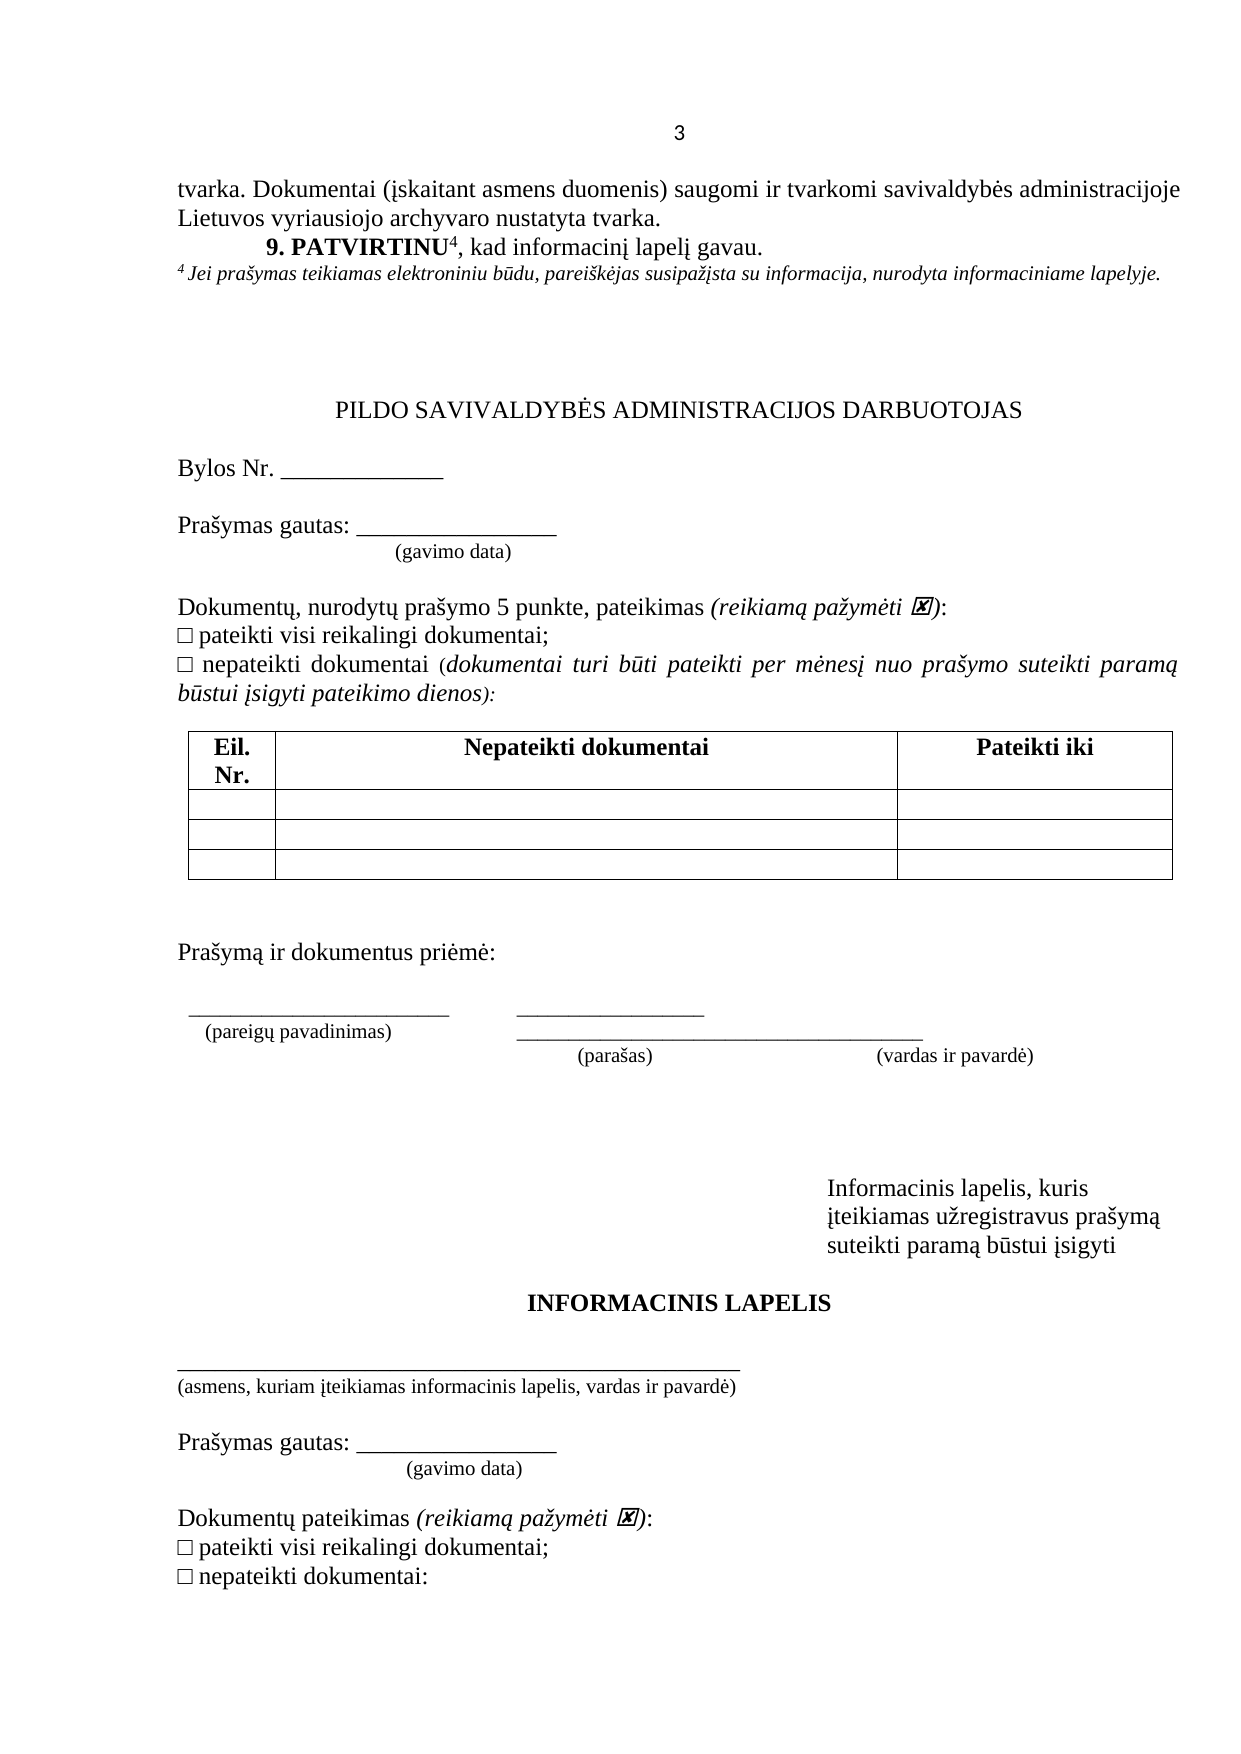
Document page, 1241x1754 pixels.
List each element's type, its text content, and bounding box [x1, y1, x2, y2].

text (gavimo data) [177, 1455, 1181, 1479]
text suteikti paramą būstui įsigyti [827, 1230, 1181, 1259]
text Prašymą ir dokumentus priėmė: [177, 937, 1181, 966]
table_cell [898, 850, 1172, 879]
text Prašymas gautas: ________________ [177, 510, 1181, 539]
table_cell [189, 820, 275, 849]
text Dokumentų pateikimas (reikiamą pažymėti ): [177, 1503, 1181, 1532]
text □ pateikti visi reikalingi dokumentai; [177, 1532, 1181, 1561]
table_cell [189, 790, 275, 819]
text □ pateikti visi reikalingi dokumentai; [177, 621, 1181, 649]
text įteikiamas užregistravus prašymą [827, 1201, 1181, 1230]
table_cell [898, 790, 1172, 819]
text Prašymas gautas: ________________ [177, 1427, 1181, 1455]
text tvarka. Dokumentai (įskaitant asmens duomenis) saugomi ir tvarkomi savivaldybės administracijoje Lietuvos vyriausiojo archyvaro nustatyta tvarka. [177, 174, 1181, 232]
text _____________________________________________ [177, 1345, 1181, 1374]
text Informacinis lapelis, kuris [827, 1173, 1181, 1201]
text (asmens, kuriam įteikiamas informacinis lapelis, vardas ir pavardė) [177, 1374, 1181, 1398]
table_header __________________ _______________________________________ (parašas) (vardas ir pavardė) [505, 995, 1174, 1115]
text Bylos Nr. _____________ [177, 453, 1181, 481]
text (gavimo data) [312, 539, 1181, 563]
text INFORMACINIS LAPELIS [177, 1288, 1181, 1316]
table_header Pateikti iki [898, 732, 1172, 789]
text Dokumentų, nurodytų prašymo 5 punkte, pateikimas (reikiamą pažymėti ): [177, 592, 1181, 621]
table_cell [189, 850, 275, 879]
text 9. PATVIRTINU4, kad informacinį lapelį gavau. [177, 232, 1181, 261]
table_cell [898, 820, 1172, 849]
table_cell [276, 790, 897, 819]
table_header _________________________ (pareigų pavadinimas) [177, 995, 505, 1115]
table_cell [276, 850, 897, 879]
text □ nepateikti dokumentai: [177, 1561, 1181, 1590]
text 4 Jei prašymas teikiamas elektroniniu būdu, pareiškėjas susipažįsta su informacija, nurodyta informaciniame lapelyje. [177, 261, 1181, 285]
table_cell [276, 820, 897, 849]
text PILDO SAVIVALDYBĖS ADMINISTRACIJOS DARBUOTOJAS [177, 395, 1181, 424]
table_header Eil. Nr. [189, 732, 275, 789]
text □ nepateikti dokumentai (dokumentai turi būti pateikti per mėnesį nuo prašymo suteikti paramą būstui įsigyti pateikimo dienos): [177, 649, 1181, 707]
table_header Nepateikti dokumentai [276, 732, 897, 789]
